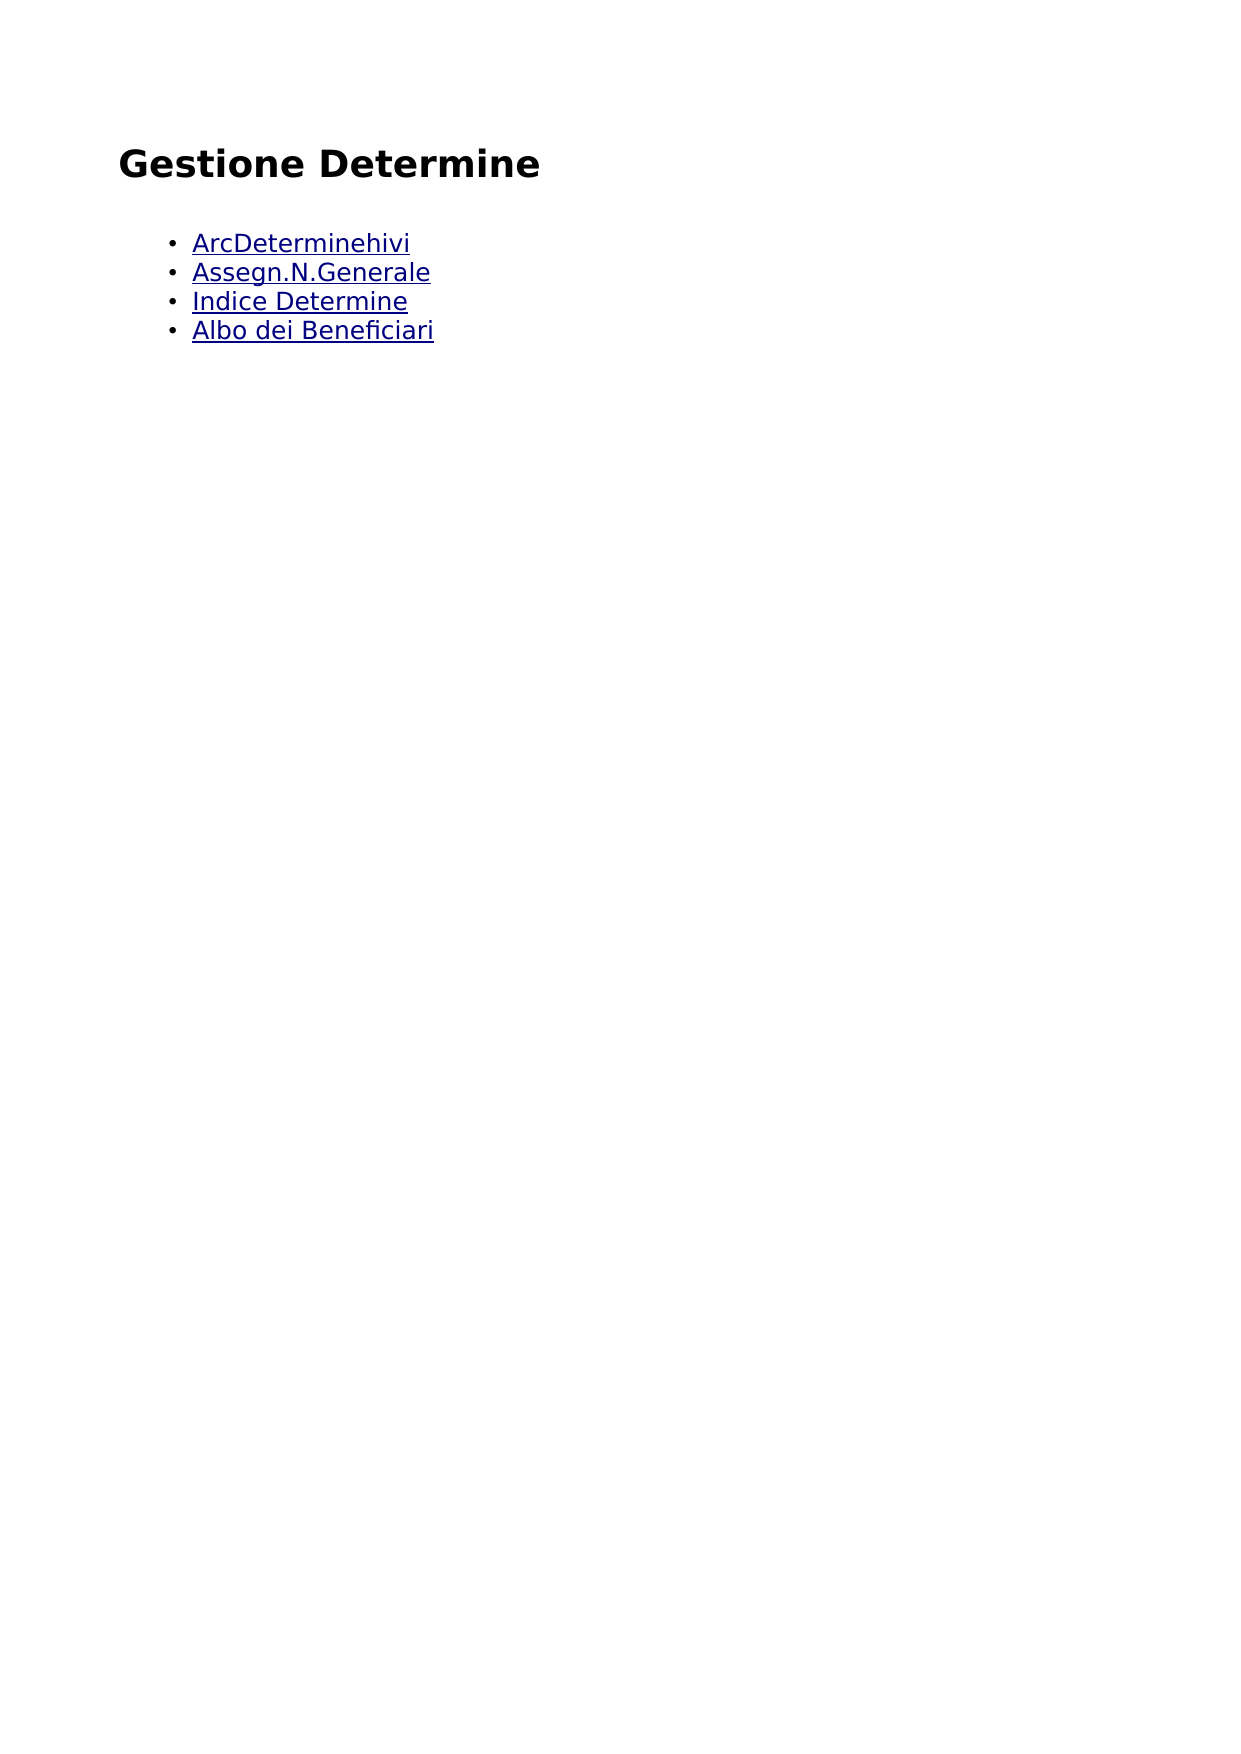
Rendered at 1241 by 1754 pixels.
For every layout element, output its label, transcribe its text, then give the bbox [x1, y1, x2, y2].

list ArcDeterminehivi [177, 229, 1122, 258]
list Albo dei Beneficiari [177, 316, 1122, 345]
list Indice Determine [177, 287, 1122, 316]
list Assegn.N.Generale [177, 258, 1122, 287]
subtitle Gestione Determine [118, 143, 1122, 187]
